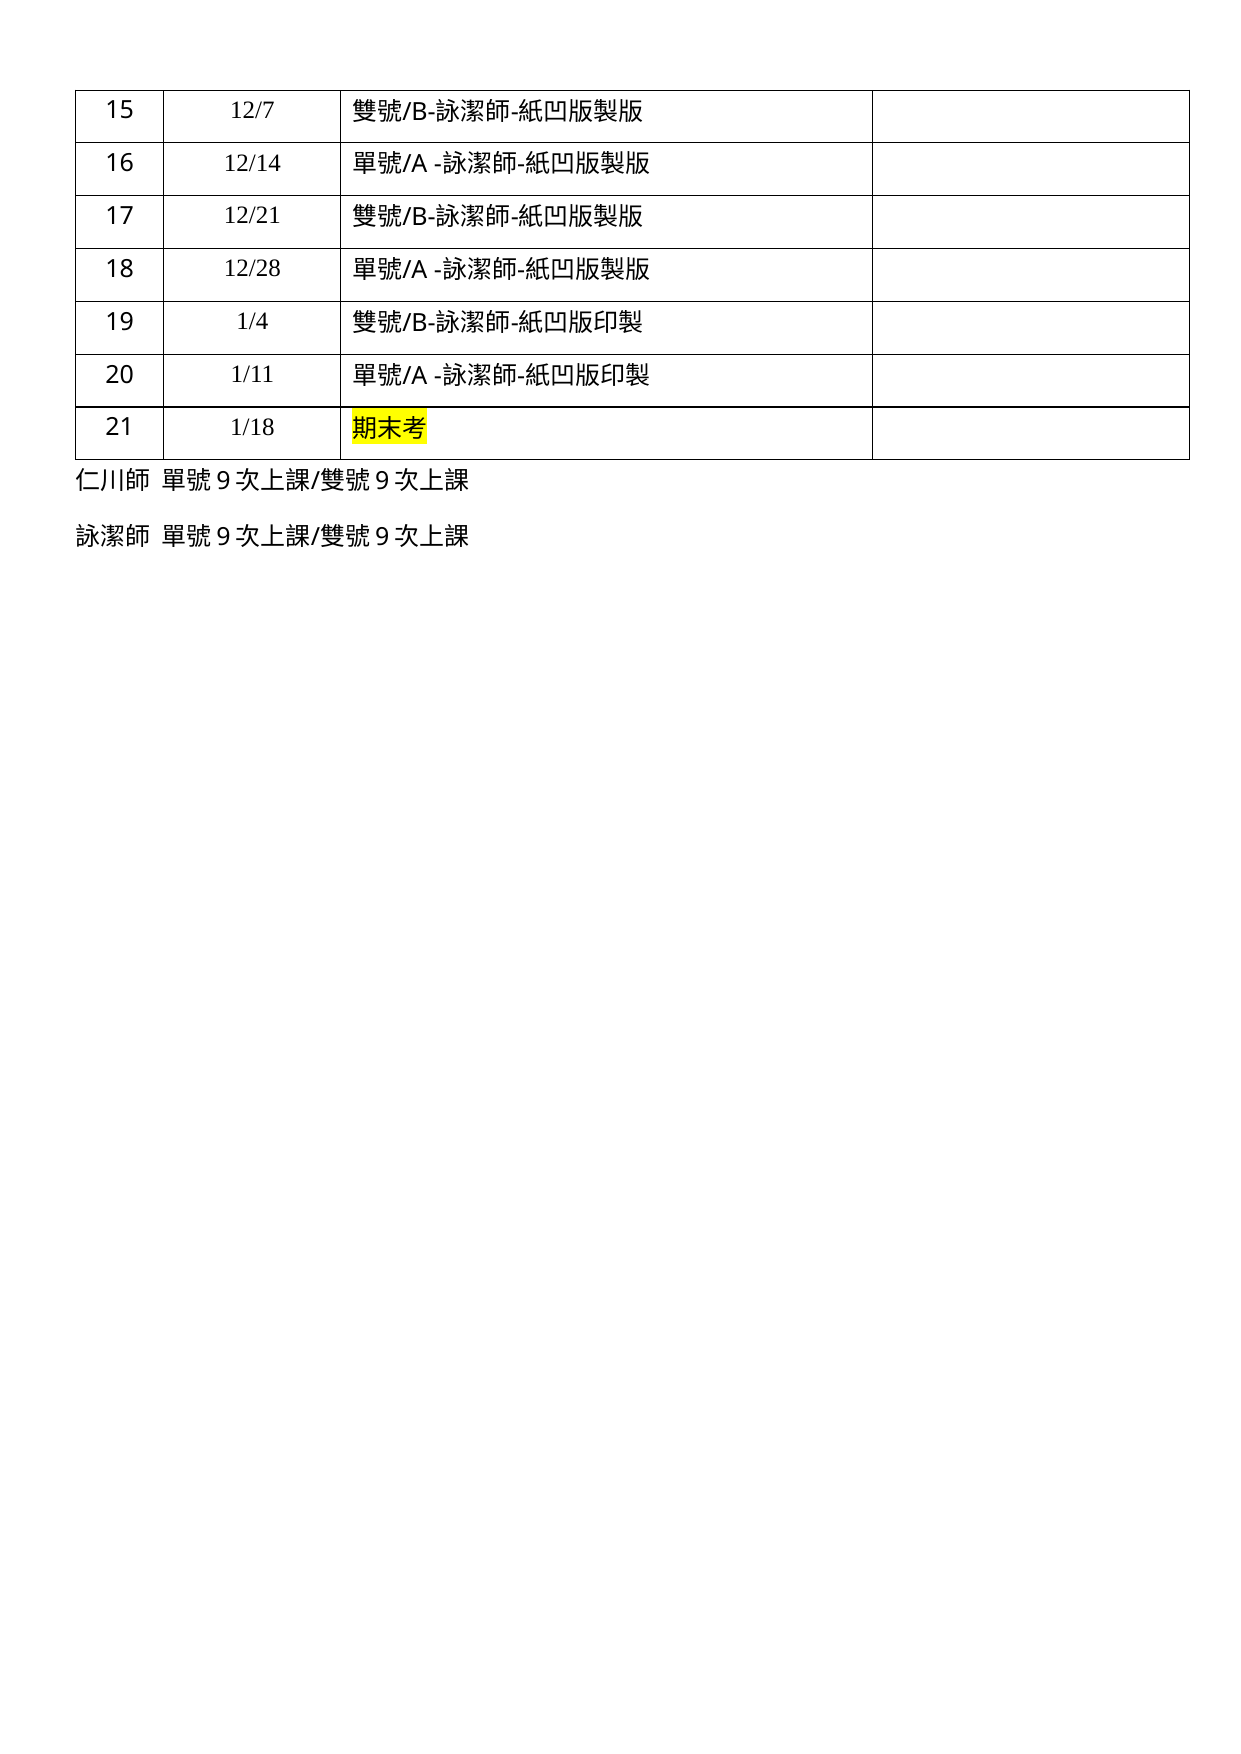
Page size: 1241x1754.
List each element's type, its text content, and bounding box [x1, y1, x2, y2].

table_cell 15 [76, 91, 163, 142]
table_cell [873, 408, 1189, 459]
table_cell 雙號/B-詠潔師-紙凹版製版 [341, 196, 872, 248]
table_cell 21 [76, 408, 163, 459]
text 仁川師 單號9次上課/雙號9次上課 [75, 460, 1165, 498]
table_cell [873, 196, 1189, 248]
table_cell [873, 91, 1189, 142]
table_cell 12/14 [164, 143, 340, 195]
table_cell 20 [76, 355, 163, 406]
table_cell 單號/A -詠潔師-紙凹版製版 [341, 249, 872, 301]
table_cell 雙號/B-詠潔師-紙凹版印製 [341, 302, 872, 353]
table_cell 17 [76, 196, 163, 248]
table_cell 18 [76, 249, 163, 301]
table_cell [873, 249, 1189, 301]
text 詠潔師 單號9次上課/雙號9次上課 [75, 516, 1165, 553]
table_cell 12/28 [164, 249, 340, 301]
table_cell 雙號/B-詠潔師-紙凹版製版 [341, 91, 872, 142]
table_cell [873, 302, 1189, 353]
table_cell 單號/A -詠潔師-紙凹版製版 [341, 143, 872, 195]
table_cell 單號/A -詠潔師-紙凹版印製 [341, 355, 872, 406]
table_cell 1/18 [164, 408, 340, 459]
table_cell 16 [76, 143, 163, 195]
table_cell [873, 143, 1189, 195]
table_cell 1/4 [164, 302, 340, 353]
table_cell 12/21 [164, 196, 340, 248]
table_cell 期末考 [341, 408, 872, 459]
table_cell 1/11 [164, 355, 340, 406]
table_cell 19 [76, 302, 163, 353]
table_cell [873, 355, 1189, 406]
table_cell 12/7 [164, 91, 340, 142]
